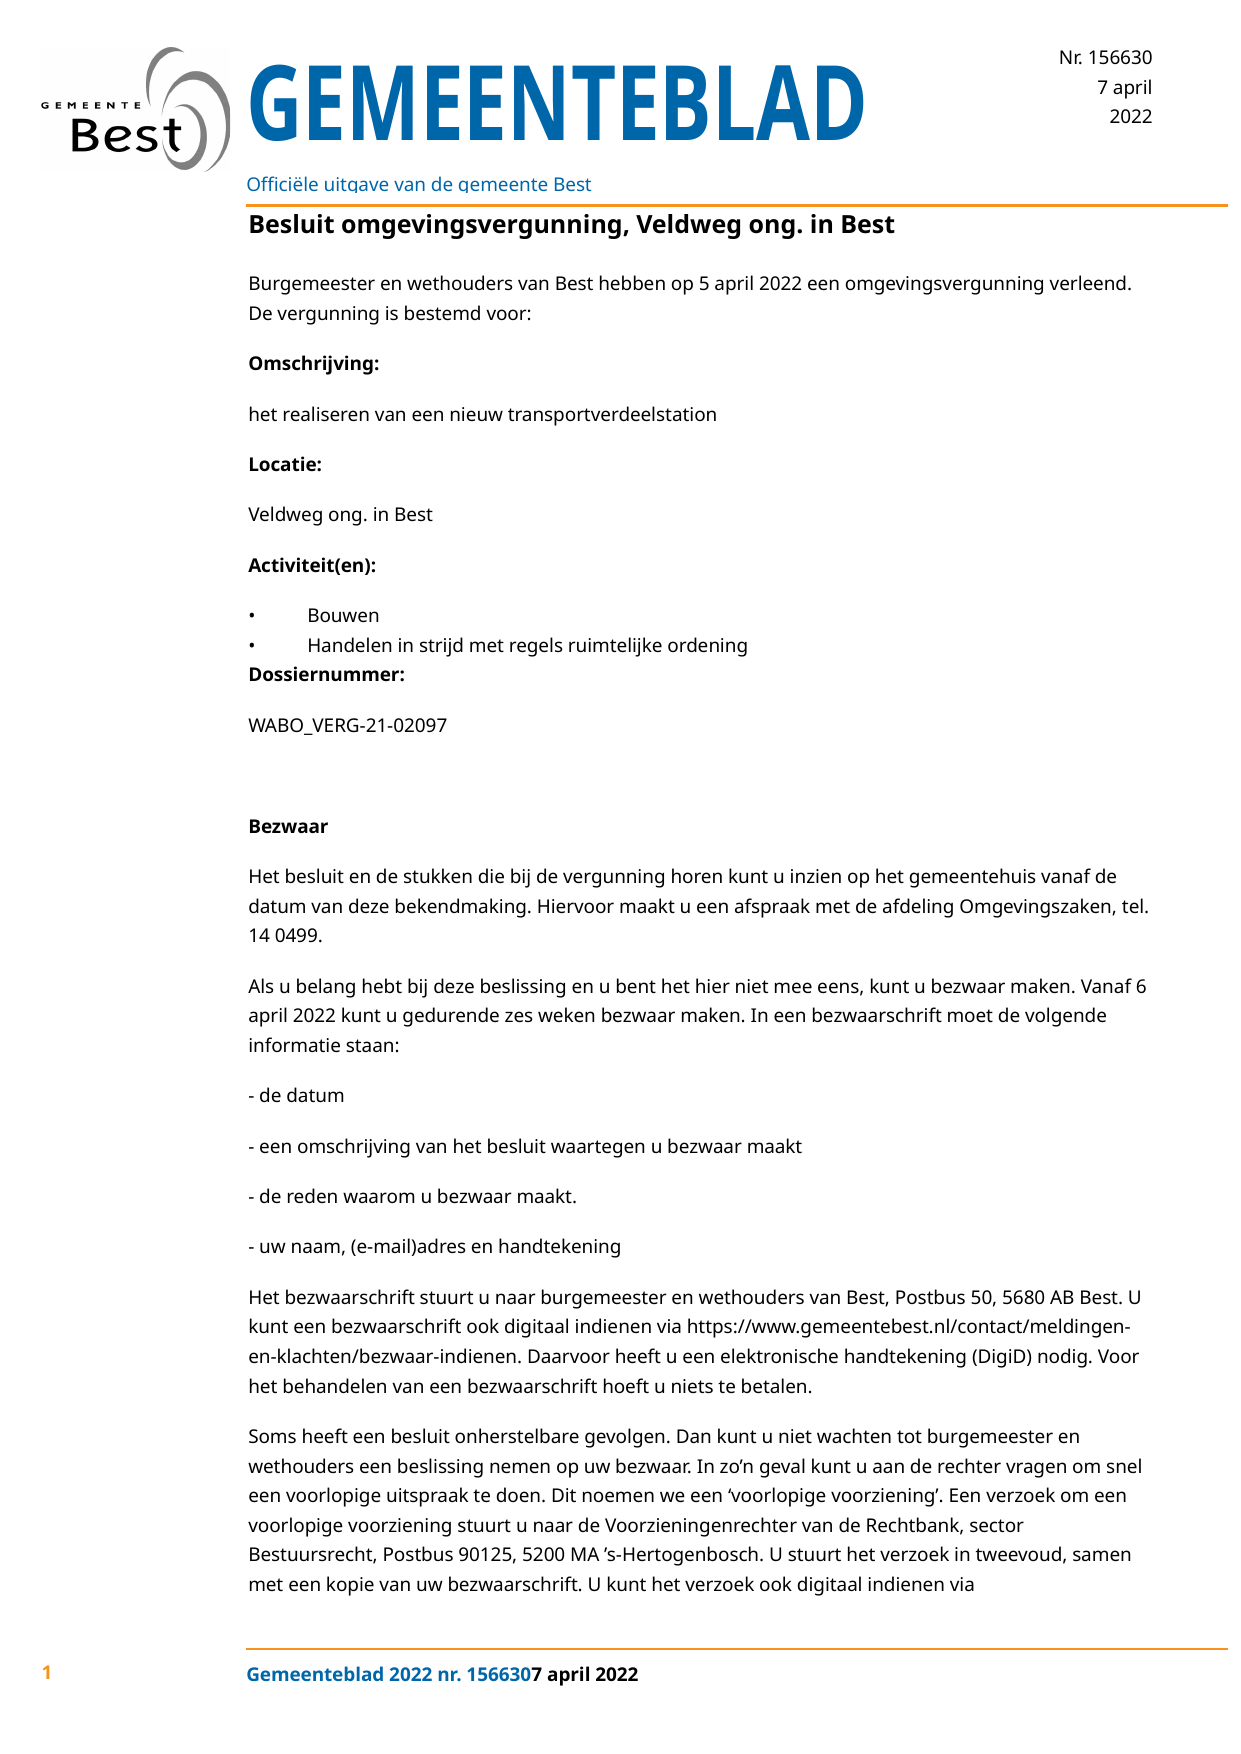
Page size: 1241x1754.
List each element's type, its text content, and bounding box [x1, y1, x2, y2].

text Dossiernummer: [248, 662, 1152, 687]
list Bouwen [248, 602, 1152, 628]
text Het besluit en de stukken die bij de vergunning horen kunt u inzien op het gemeentehuis vanaf de datum van deze bekendmaking. Hiervoor maakt u een afspraak met de afdeling Omgevingszaken, tel. 14 0499. [248, 863, 1152, 948]
text het realiseren van een nieuw transportverdeelstation [248, 401, 1152, 426]
text Als u belang hebt bij deze beslissing en u bent het hier niet mee eens, kunt u bezwaar maken. Vanaf 6 april 2022 kunt u gedurende zes weken bezwaar maken. In een bezwaarschrift moet de volgende informatie staan: [248, 973, 1152, 1058]
text Bezwaar [248, 813, 1152, 838]
text - uw naam, (e-mail)adres en handtekening [248, 1234, 1152, 1259]
text - de reden waarom u bezwaar maakt. [248, 1183, 1152, 1209]
list Handelen in strijd met regels ruimtelijke ordening [248, 632, 1152, 658]
picture [41, 47, 231, 172]
text Veldweg ong. in Best [248, 502, 1152, 527]
text Activiteit(en): [248, 552, 1152, 578]
text Omschrijving: [248, 350, 1152, 376]
text Locatie: [248, 451, 1152, 477]
text - een omschrijving van het besluit waartegen u bezwaar maakt [248, 1133, 1152, 1158]
text Besluit omgevingsvergunning, Veldweg ong. in Best [248, 207, 1152, 241]
text WABO_VERG-21-02097 [248, 712, 1152, 738]
text Burgemeester en wethouders van Best hebben op 5 april 2022 een omgevingsvergunning verleend. De vergunning is bestemd voor: [248, 270, 1152, 326]
text - de datum [248, 1082, 1152, 1108]
text Het bezwaarschrift stuurt u naar burgemeester en wethouders van Best, Postbus 50, 5680 AB Best. U kunt een bezwaarschrift ook digitaal indienen via https://www.gemeentebest.nl/contact/meldingen-en-klachten/bezwaar-indienen. Daarvoor heeft u een elektronische handtekening (DigiD) nodig. Voor het behandelen van een bezwaarschrift hoeft u niets te betalen. [248, 1284, 1152, 1398]
text Soms heeft een besluit onherstelbare gevolgen. Dan kunt u niet wachten tot burgemeester en wethouders een beslissing nemen op uw bezwaar. In zo’n geval kunt u aan de rechter vragen om snel een voorlopige uitspraak te doen. Dit noemen we een ‘voorlopige voorziening’. Een verzoek om een voorlopige voorziening stuurt u naar de Voorzieningenrechter van de Rechtbank, sector Bestuursrecht, Postbus 90125, 5200 MA ’s-Hertogenbosch. U stuurt het verzoek in tweevoud, samen met een kopie van uw bezwaarschrift. U kunt het verzoek ook digitaal indienen via [248, 1423, 1152, 1597]
